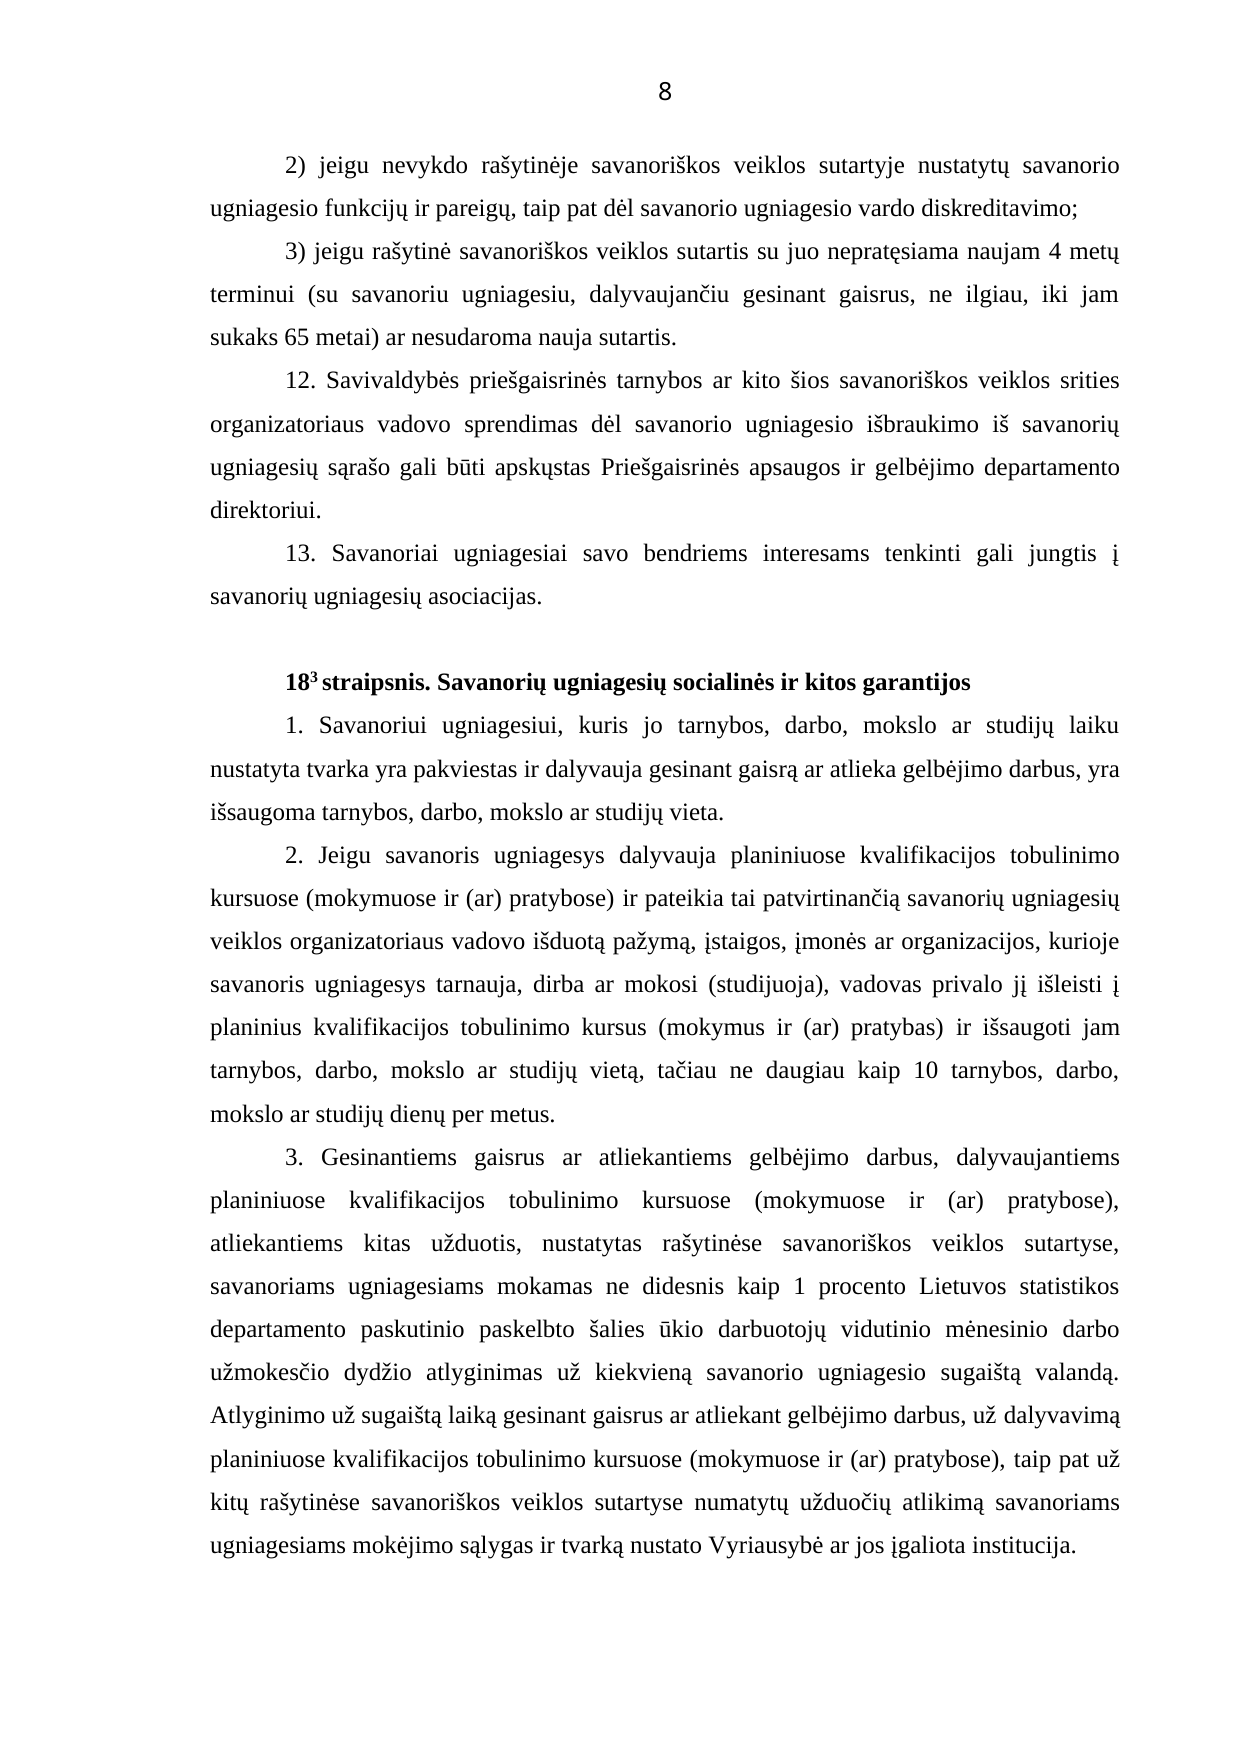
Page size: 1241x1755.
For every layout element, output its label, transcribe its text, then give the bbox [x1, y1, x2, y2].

text 13. Savanoriai ugniagesiai savo bendriems interesams tenkinti gali jungtis į savanorių ugniagesių asociacijas. [210, 538, 1120, 610]
text 2. Jeigu savanoris ugniagesys dalyvauja planiniuose kvalifikacijos tobulinimo kursuose (mokymuose ir (ar) pratybose) ir pateikia tai patvirtinančią savanorių ugniagesių veiklos organizatoriaus vadovo išduotą pažymą, įstaigos, įmonės ar organizacijos, kurioje savanoris ugniagesys tarnauja, dirba ar mokosi (studijuoja), vadovas privalo jį išleisti į planinius kvalifikacijos tobulinimo kursus (mokymus ir (ar) pratybas) ir išsaugoti jam tarnybos, darbo, mokslo ar studijų vietą, tačiau ne daugiau kaip 10 tarnybos, darbo, mokslo ar studijų dienų per metus. [210, 840, 1120, 1127]
text 1. Savanoriui ugniagesiui, kuris jo tarnybos, darbo, mokslo ar studijų laiku nustatyta tvarka yra pakviestas ir dalyvauja gesinant gaisrą ar atlieka gelbėjimo darbus, yra išsaugoma tarnybos, darbo, mokslo ar studijų vieta. [210, 711, 1120, 826]
text 12. Savivaldybės priešgaisrinės tarnybos ar kito šios savanoriškos veiklos srities organizatoriaus vadovo sprendimas dėl savanorio ugniagesio išbraukimo iš savanorių ugniagesių sąrašo gali būti apskųstas Priešgaisrinės apsaugos ir gelbėjimo departamento direktoriui. [210, 366, 1120, 524]
text 183 straipsnis. Savanorių ugniagesių socialinės ir kitos garantijos [210, 667, 1120, 696]
text 3) jeigu rašytinė savanoriškos veiklos sutartis su juo nepratęsiama naujam 4 metų terminui (su savanoriu ugniagesiu, dalyvaujančiu gesinant gaisrus, ne ilgiau, iki jam sukaks 65 metai) ar nesudaroma nauja sutartis. [210, 236, 1120, 351]
text 2) jeigu nevykdo rašytinėje savanoriškos veiklos sutartyje nustatytų savanorio ugniagesio funkcijų ir pareigų, taip pat dėl savanorio ugniagesio vardo diskreditavimo; [210, 150, 1120, 222]
text 3. Gesinantiems gaisrus ar atliekantiems gelbėjimo darbus, dalyvaujantiems planiniuose kvalifikacijos tobulinimo kursuose (mokymuose ir (ar) pratybose), atliekantiems kitas užduotis, nustatytas rašytinėse savanoriškos veiklos sutartyse, savanoriams ugniagesiams mokamas ne didesnis kaip 1 procento Lietuvos statistikos departamento paskutinio paskelbto šalies ūkio darbuotojų vidutinio mėnesinio darbo užmokesčio dydžio atlyginimas už kiekvieną savanorio ugniagesio sugaištą valandą. Atlyginimo už sugaištą laiką gesinant gaisrus ar atliekant gelbėjimo darbus, už dalyvavimą planiniuose kvalifikacijos tobulinimo kursuose (mokymuose ir (ar) pratybose), taip pat už kitų rašytinėse savanoriškos veiklos sutartyse numatytų užduočių atlikimą savanoriams ugniagesiams mokėjimo sąlygas ir tvarką nustato Vyriausybė ar jos įgaliota institucija. [210, 1142, 1120, 1559]
